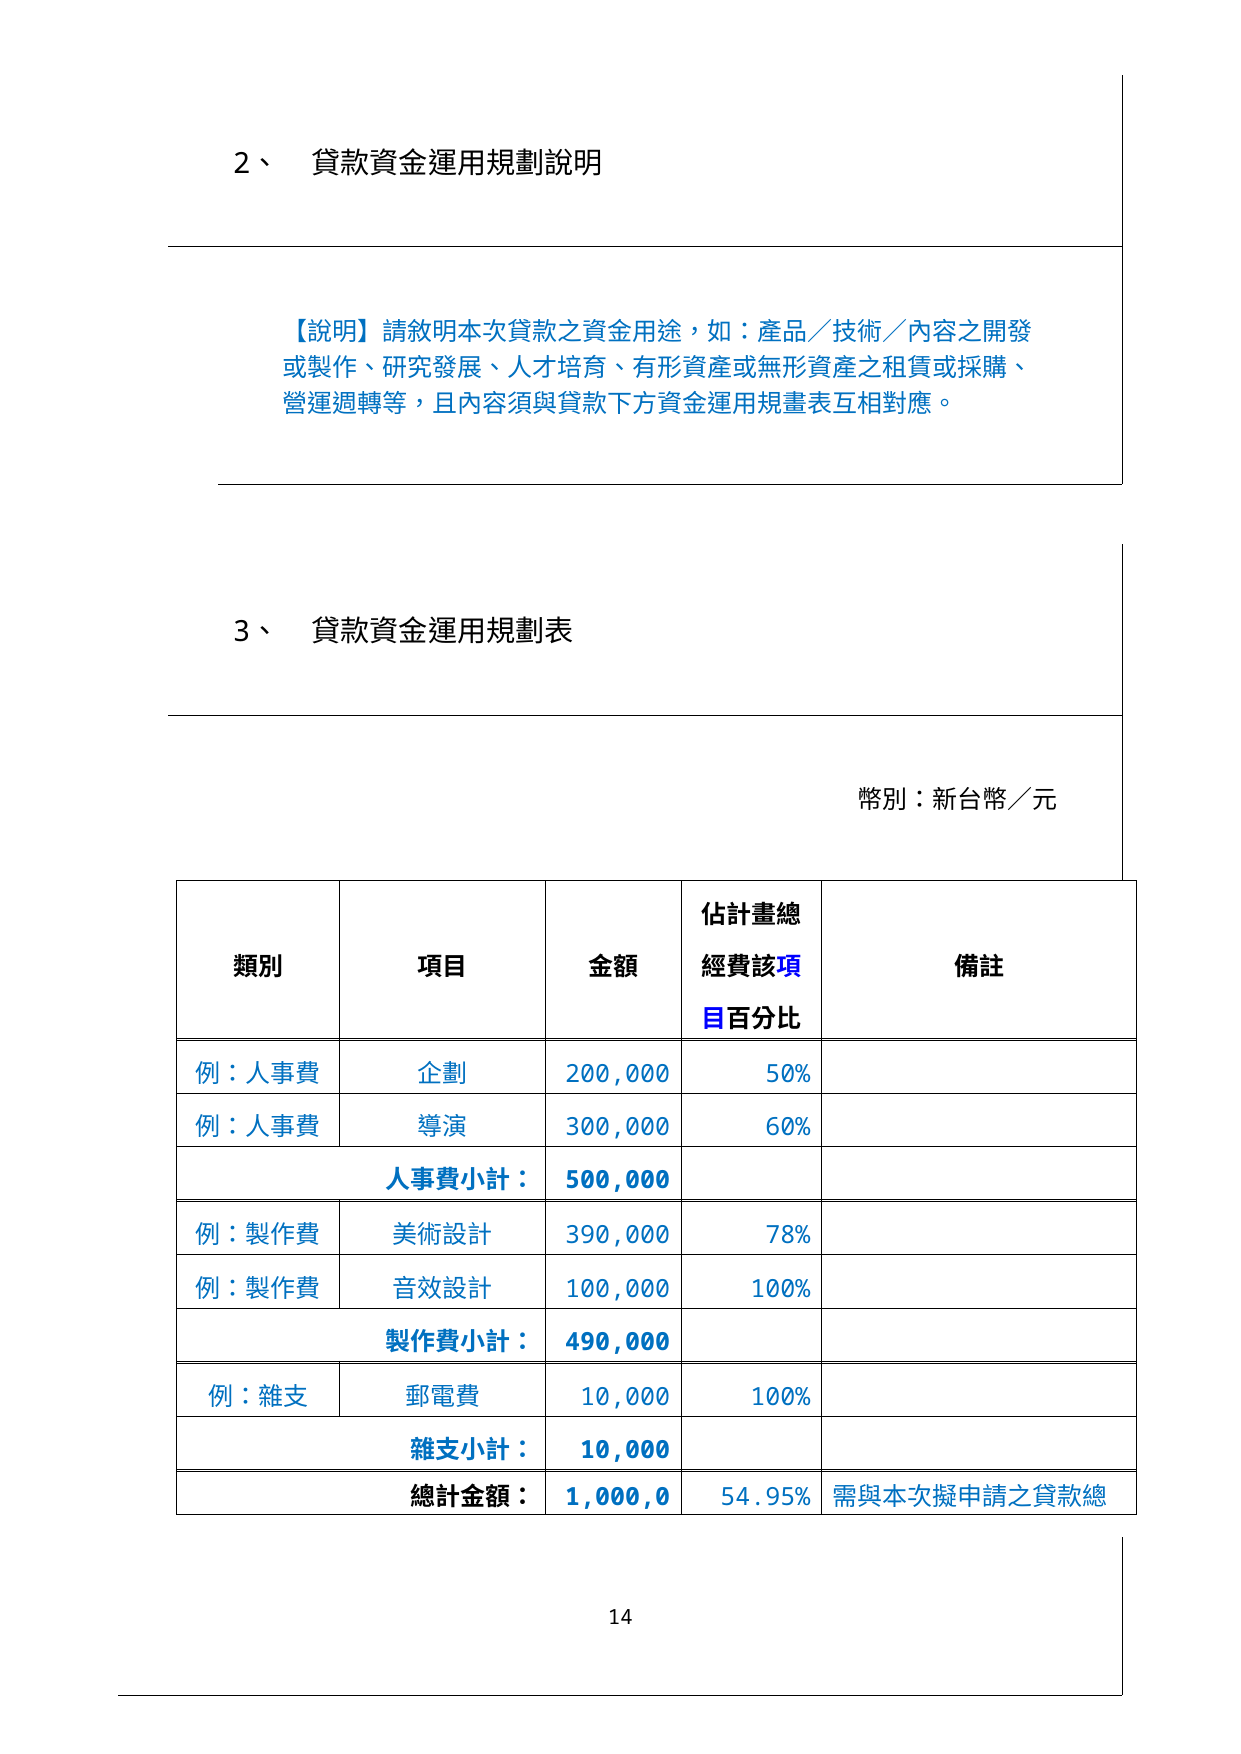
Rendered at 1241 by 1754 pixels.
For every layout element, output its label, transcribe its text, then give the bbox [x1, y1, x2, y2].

table_cell 50% [682, 1041, 821, 1093]
table_header 金額 [546, 881, 681, 1038]
table_cell 例：製作費 [177, 1202, 339, 1254]
table_cell [822, 1309, 1136, 1361]
table_cell 100,000 [546, 1255, 681, 1307]
table_cell 美術設計 [340, 1202, 545, 1254]
table_cell 10,000 [546, 1364, 681, 1416]
table_cell 製作費小計： [177, 1309, 545, 1361]
table_cell 音效設計 [340, 1255, 545, 1307]
table_cell [822, 1041, 1136, 1093]
table_cell 300,000 [546, 1094, 681, 1146]
list 貸款資金運用規劃說明 [168, 75, 1122, 246]
table_cell [822, 1364, 1136, 1416]
table_cell 例：製作費 [177, 1255, 339, 1307]
table_header 項目 [340, 881, 545, 1038]
table_cell [822, 1147, 1136, 1199]
table_cell [682, 1309, 821, 1361]
table_cell 10,000 [546, 1417, 681, 1469]
table_cell 郵電費 [340, 1364, 545, 1416]
table_cell 總計金額： [177, 1472, 545, 1514]
table_cell 企劃 [340, 1041, 545, 1093]
table_cell 100% [682, 1255, 821, 1307]
table_cell 例：人事費 [177, 1041, 339, 1093]
table_cell 需與本次擬申請之貸款總 [822, 1472, 1136, 1514]
text 【說明】請敘明本次貸款之資金用途，如：產品／技術／內容之開發或製作、研究發展、人才培育、有形資產或無形資產之租賃或採購、營運週轉等，且內容須與貸款下方資金運用規畫表互相對應。 [218, 246, 1122, 484]
table_cell 雜支小計： [177, 1417, 545, 1469]
table_cell 導演 [340, 1094, 545, 1146]
table_cell 200,000 [546, 1041, 681, 1093]
table_cell [682, 1147, 821, 1199]
table_header 類別 [177, 881, 339, 1038]
table_cell [822, 1202, 1136, 1254]
table_cell 78% [682, 1202, 821, 1254]
table_cell [822, 1417, 1136, 1469]
text 幣別：新台幣／元 [218, 715, 1122, 880]
table_header 佔計畫總經費該項目百分比 [682, 881, 821, 1038]
table_cell 例：雜支 [177, 1364, 339, 1416]
table_cell 人事費小計： [177, 1147, 545, 1199]
table_cell 490,000 [546, 1309, 681, 1361]
table_cell [822, 1255, 1136, 1307]
table_cell 390,000 [546, 1202, 681, 1254]
table_cell 例：人事費 [177, 1094, 339, 1146]
table_cell 500,000 [546, 1147, 681, 1199]
list 貸款資金運用規劃表 [168, 543, 1122, 715]
table_cell [682, 1417, 821, 1469]
table_cell 54.95% [682, 1472, 821, 1514]
table_cell 60% [682, 1094, 821, 1146]
table_cell 1,000,0 [546, 1472, 681, 1514]
table_cell 100% [682, 1364, 821, 1416]
table_cell [822, 1094, 1136, 1146]
table_header 備註 [822, 881, 1136, 1038]
